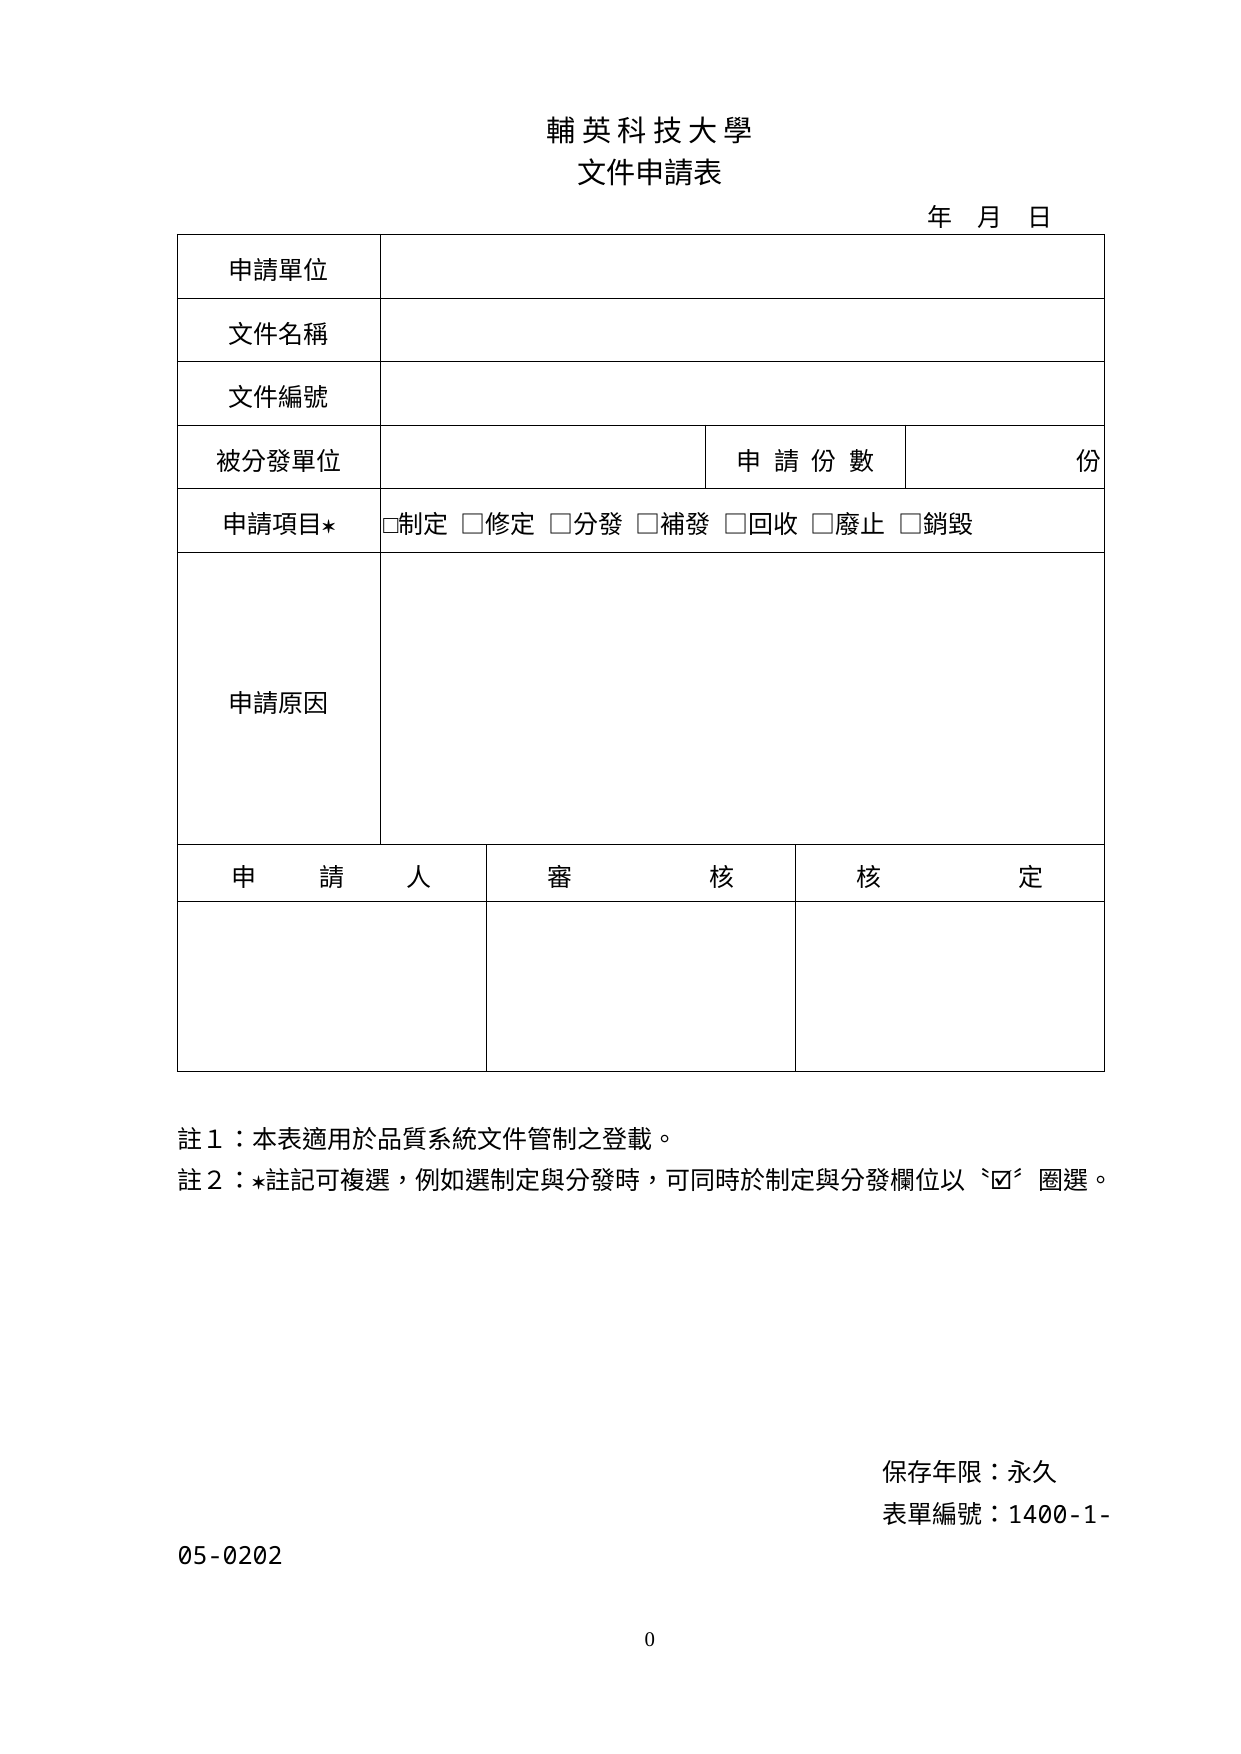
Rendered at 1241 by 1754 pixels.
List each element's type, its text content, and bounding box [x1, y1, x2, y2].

subtitle 保存年限：永久 [177, 1447, 1122, 1489]
table_cell [381, 426, 705, 488]
table_header [381, 235, 1104, 297]
table_cell 文件編號 [178, 362, 380, 424]
table_cell 審 核 [487, 845, 795, 901]
text 註１：本表適用於品質系統文件管制之登載。 [177, 1114, 1122, 1155]
text 表單編號：1400-1-05-0202 [177, 1489, 1122, 1572]
text 註２：註記可複選，例如選制定與分發時，可同時於制定與分發欄位以〝〞圈選。 [177, 1155, 1122, 1197]
table_cell 申請原因 [178, 553, 380, 844]
table_cell 申 請 人 [178, 845, 486, 901]
table_cell 申請項目 [178, 489, 380, 552]
text 輔英科技大學 [177, 108, 1122, 150]
table_cell 份 [906, 426, 1104, 488]
table_cell [796, 902, 1104, 1071]
table_cell [381, 362, 1104, 424]
table_cell [178, 902, 486, 1071]
text 文件申請表 [177, 150, 1122, 192]
table_cell 文件名稱 [178, 299, 380, 361]
table_cell [487, 902, 795, 1071]
table_header 申請單位 [178, 235, 380, 297]
table_cell 被分發單位 [178, 426, 380, 488]
table_cell [381, 553, 1104, 844]
text 年 月 日 [177, 192, 1122, 234]
table_cell 核 定 [796, 845, 1104, 901]
table_cell [381, 299, 1104, 361]
table_cell □制定 □修定 □分發 □補發 □回收 □廢止 □銷毀 [381, 489, 1104, 552]
table_cell 申 請 份 數 [706, 426, 905, 488]
